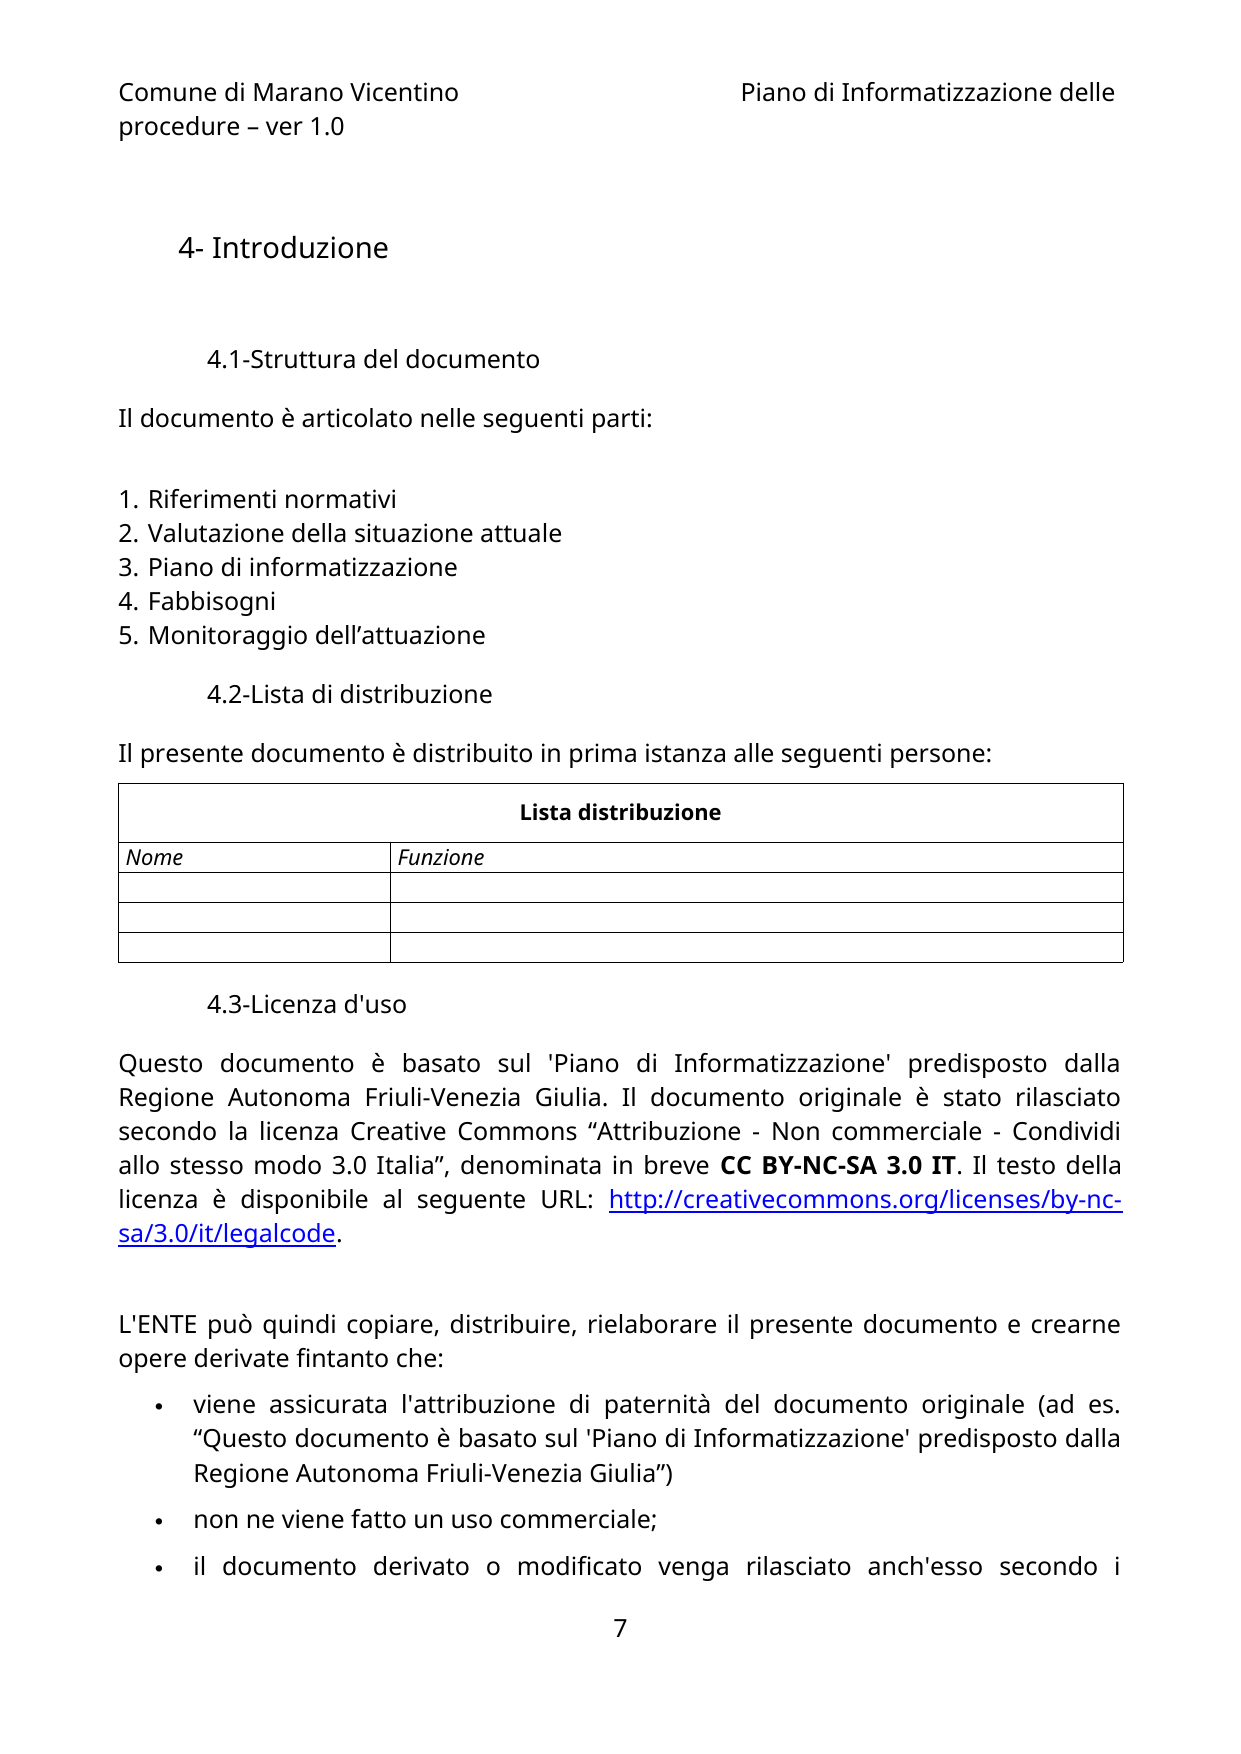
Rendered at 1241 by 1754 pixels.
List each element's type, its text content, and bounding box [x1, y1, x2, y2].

table_cell [391, 903, 1123, 932]
list viene assicurata l'attribuzione di paternità del documento originale (ad es. “Questo documento è basato sul 'Piano di Informatizzazione' predisposto dalla Regione Autonoma Friuli-Venezia Giulia”) [156, 1387, 1122, 1489]
list Valutazione della situazione attuale [118, 516, 1122, 550]
list Fabbisogni [118, 584, 1122, 618]
list Monitoraggio dell’attuazione [118, 618, 1122, 652]
list Riferimenti normativi [118, 482, 1122, 516]
table_cell [391, 933, 1123, 962]
list il documento derivato o modificato venga rilasciato anch'esso secondo i [156, 1548, 1122, 1582]
table_cell [119, 933, 390, 962]
text Questo documento è basato sul 'Piano di Informatizzazione' predisposto dalla Regione Autonoma Friuli-Venezia Giulia. Il documento originale è stato rilasciato secondo la licenza Creative Commons “Attribuzione - Non commerciale - Condividi allo stesso modo 3.0 Italia”, denominata in breve CC BY-NC-SA 3.0 IT. Il testo della licenza è disponibile al seguente URL: http://creativecommons.org/licenses/by-nc-sa/3.0/it/legalcode. [118, 1046, 1122, 1250]
text Il presente documento è distribuito in prima istanza alle seguenti persone: [118, 736, 1122, 770]
text Il documento è articolato nelle seguenti parti: [118, 401, 1122, 435]
table_cell [391, 873, 1123, 902]
list non ne viene fatto un uso commerciale; [156, 1502, 1122, 1536]
table_header Lista distribuzione [119, 784, 1123, 842]
subtitle Licenza d'uso [207, 987, 1122, 1021]
table_cell Nome [119, 843, 390, 872]
list Piano di informatizzazione [118, 550, 1122, 584]
table_cell Funzione [391, 843, 1123, 872]
table_cell [119, 903, 390, 932]
text L'ENTE può quindi copiare, distribuire, rielaborare il presente documento e crearne opere derivate fintanto che: [118, 1306, 1122, 1374]
subtitle Struttura del documento [207, 342, 1122, 376]
subtitle Lista di distribuzione [207, 677, 1122, 711]
table_cell [119, 873, 390, 902]
subtitle Introduzione [178, 227, 1122, 267]
